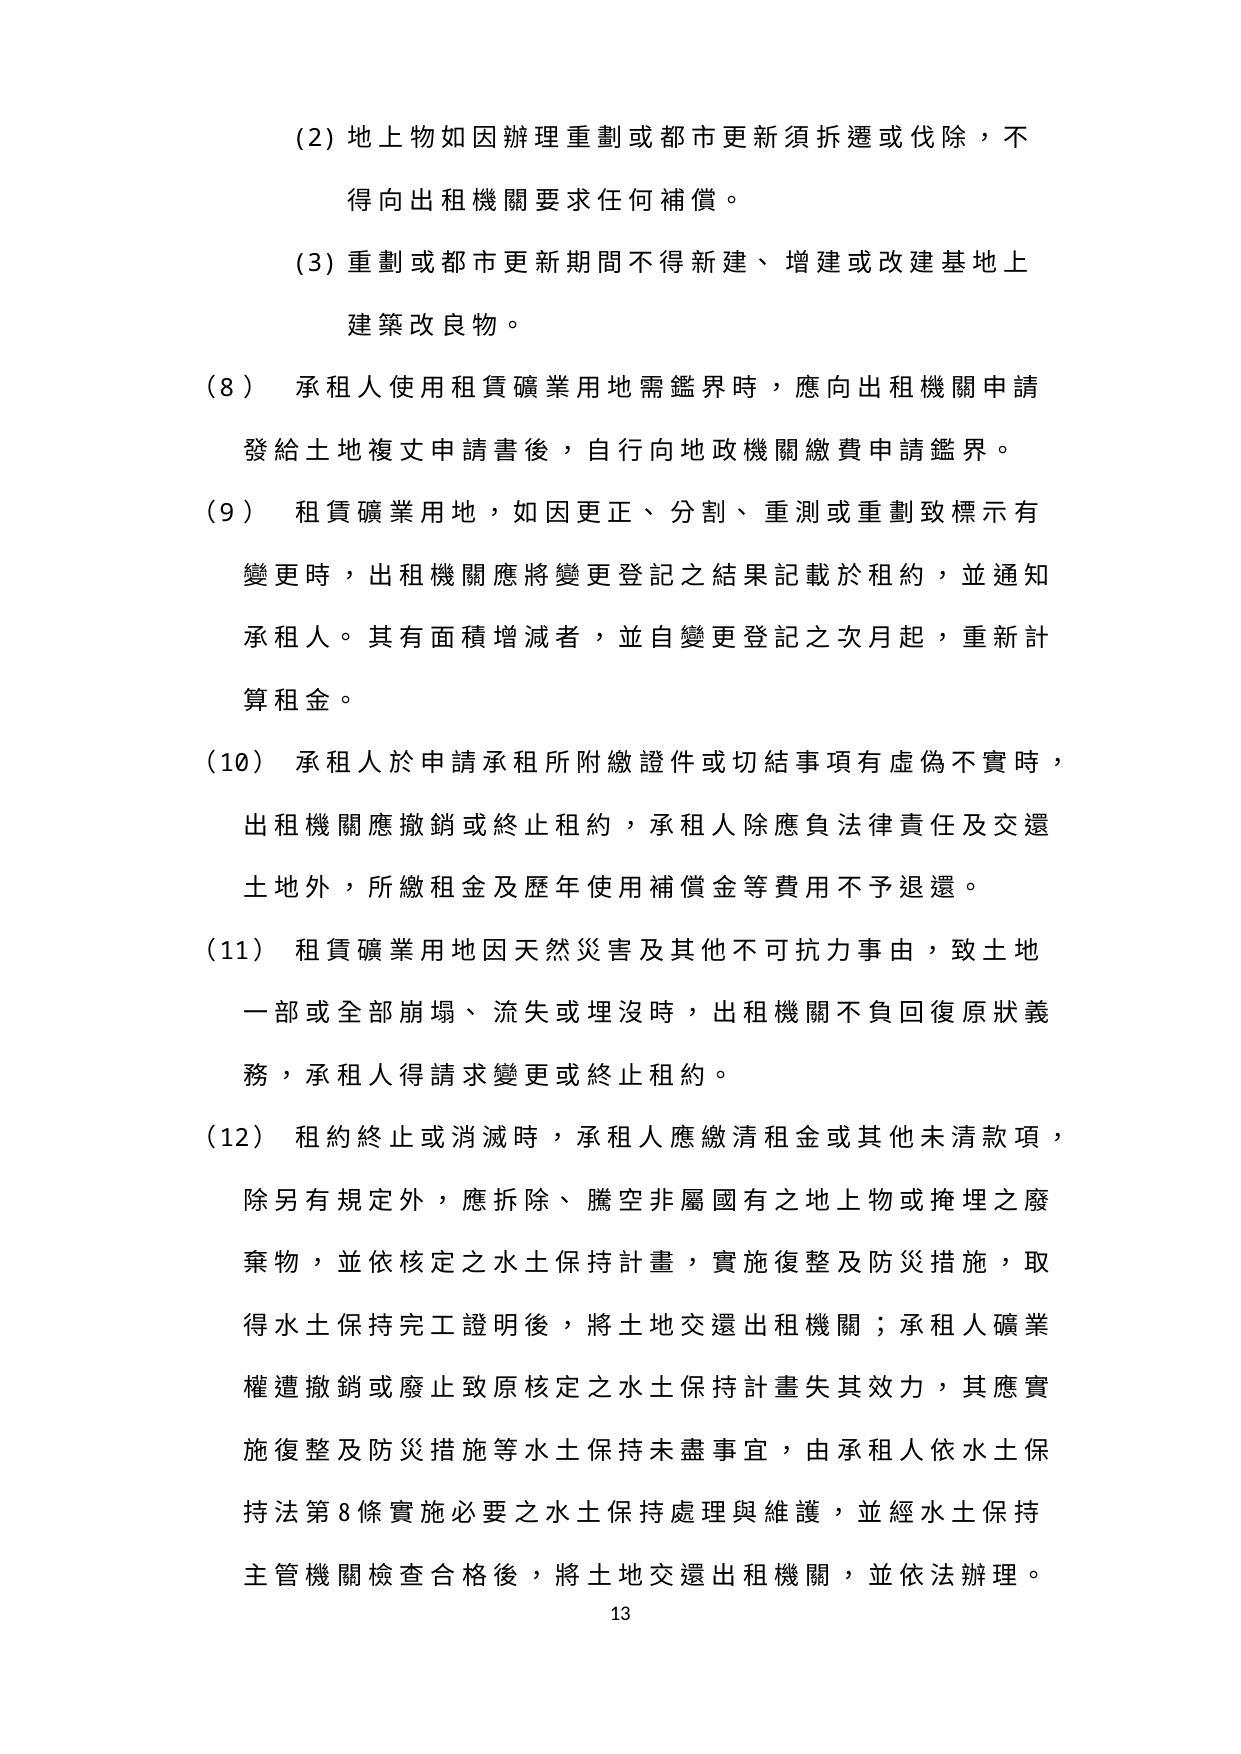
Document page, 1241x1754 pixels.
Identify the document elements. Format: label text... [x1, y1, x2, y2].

list 重劃或都市更新期間不得新建、增建或改建基地上建築改良物。 [290, 219, 1052, 344]
list 租賃礦業用地，如因更正、分割、重測或重劃致標示有變更時，出租機關應將變更登記之結果記載於租約，並通知承租人。其有面積增減者，並自變更登記之次月起，重新計算租金。 [187, 469, 1052, 719]
list 租賃礦業用地因天然災害及其他不可抗力事由，致土地一部或全部崩塌、流失或埋沒時，出租機關不負回復原狀義務，承租人得請求變更或終止租約。 [187, 907, 1052, 1094]
list 地上物如因辦理重劃或都市更新須拆遷或伐除，不得向出租機關要求任何補償。 [290, 94, 1052, 219]
list 承租人使用租賃礦業用地需鑑界時，應向出租機關申請發給土地複丈申請書後，自行向地政機關繳費申請鑑界。 [187, 344, 1052, 469]
list 租約終止或消滅時，承租人應繳清租金或其他未清款項，除另有規定外，應拆除、騰空非屬國有之地上物或掩埋之廢棄物，並依核定之水土保持計畫，實施復整及防災措施，取得水土保持完工證明後，將土地交還出租機關；承租人礦業權遭撤銷或廢止致原核定之水土保持計畫失其效力，其應實施復整及防災措施等水土保持未盡事宜，由承租人依水土保持法第8條實施必要之水土保持處理與維護，並經水土保持主管機關檢查合格後，將土地交還出租機關，並依法辦理。承租人均不得向出租機關要求任何補償，其擔保金及已繳付未到期之租金，由出租機關無息退還。 [187, 1094, 1052, 1594]
list 承租人於申請承租所附繳證件或切結事項有虛偽不實時，出租機關應撤銷或終止租約，承租人除應負法律責任及交還土地外，所繳租金及歷年使用補償金等費用不予退還。 [187, 719, 1052, 907]
